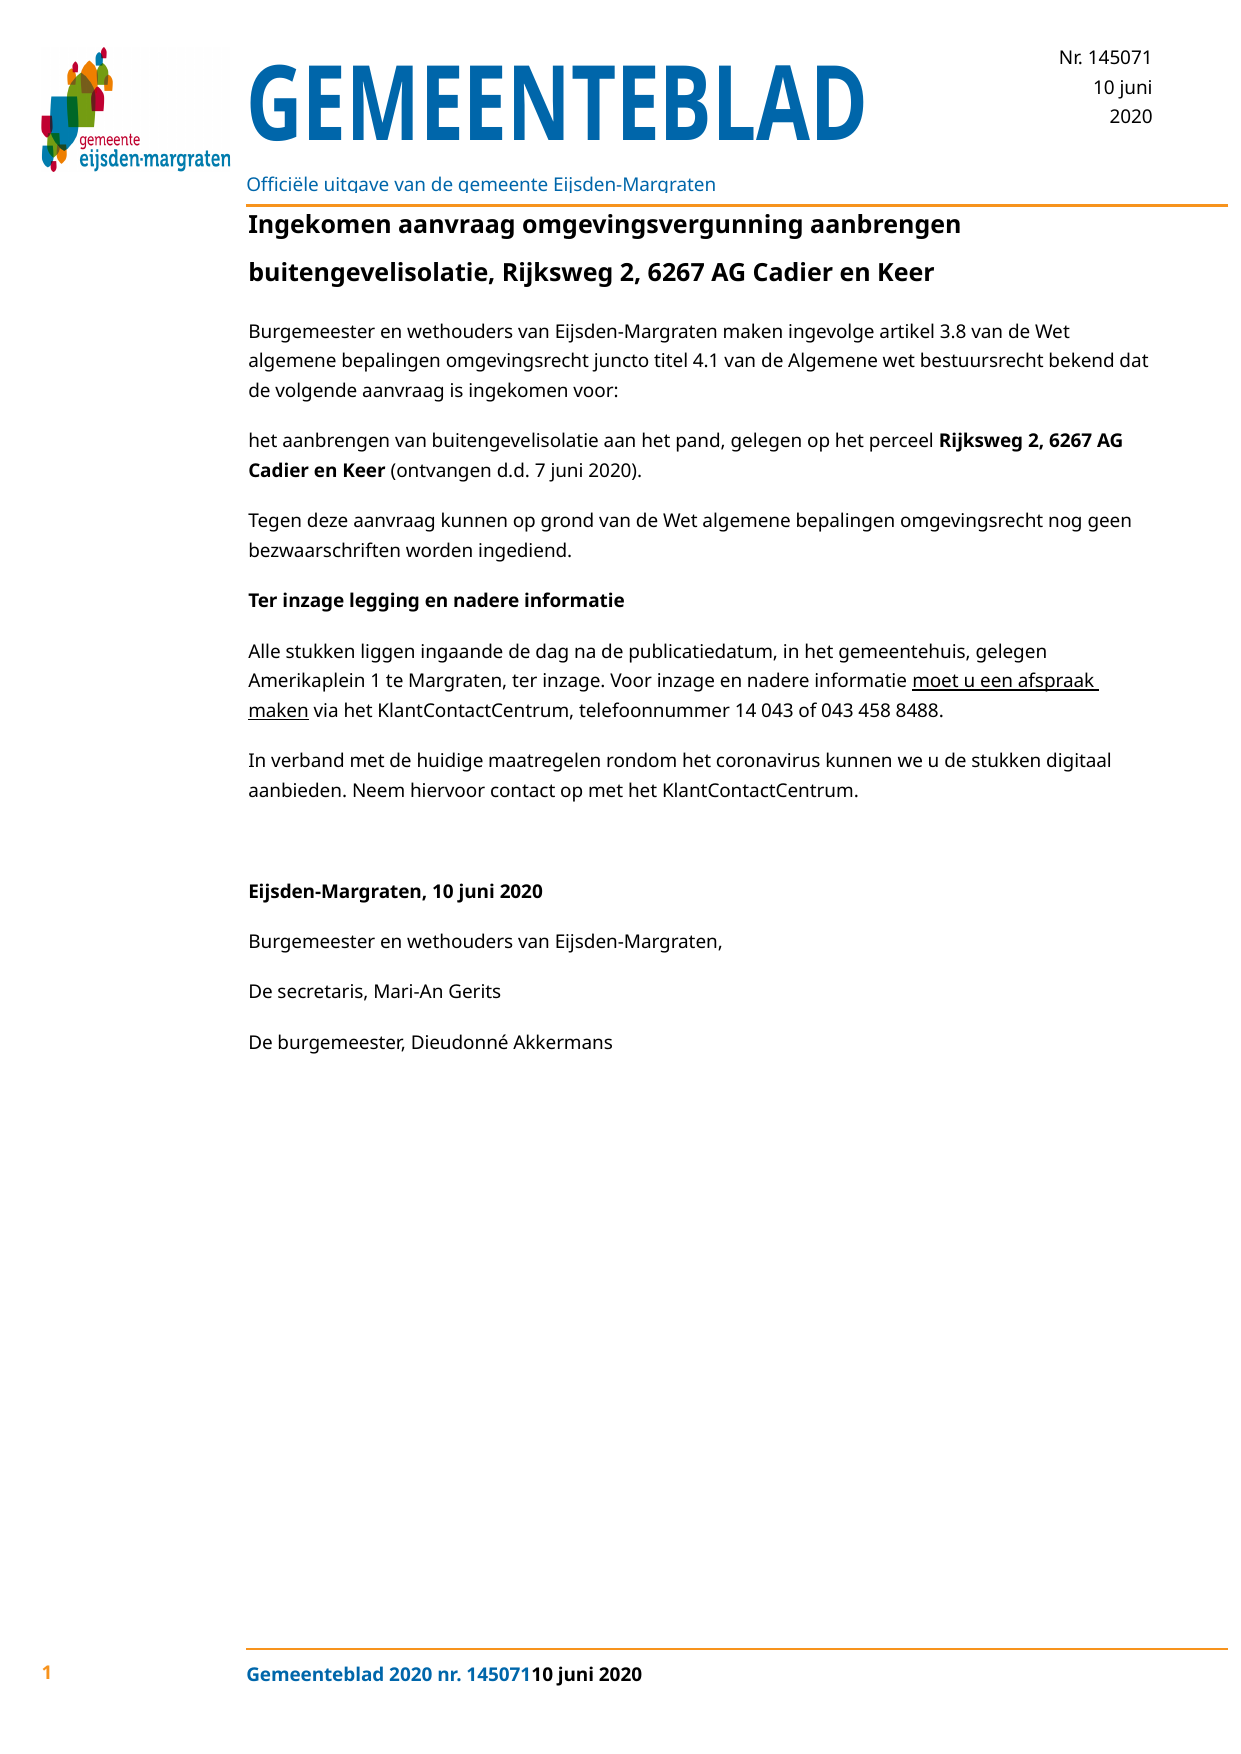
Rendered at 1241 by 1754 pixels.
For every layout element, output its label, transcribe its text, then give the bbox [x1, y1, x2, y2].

picture [41, 47, 231, 172]
text De burgemeester, Dieudonné Akkermans [248, 1029, 1152, 1055]
text Burgemeester en wethouders van Eijsden-Margraten, [248, 928, 1152, 954]
text De secretaris, Mari-An Gerits [248, 979, 1152, 1004]
text Eijsden-Margraten, 10 juni 2020 [248, 878, 1152, 904]
text In verband met de huidige maatregelen rondom het coronavirus kunnen we u de stukken digitaal aanbieden. Neem hiervoor contact op met het KlantContactCentrum. [248, 747, 1152, 803]
text Ingekomen aanvraag omgevingsvergunning aanbrengen buitengevelisolatie, Rijksweg 2, 6267 AG Cadier en Keer [248, 207, 1152, 288]
text Ter inzage legging en nadere informatie [248, 587, 1152, 613]
text Tegen deze aanvraag kunnen op grond van de Wet algemene bepalingen omgevingsrecht nog geen bezwaarschriften worden ingediend. [248, 507, 1152, 563]
text Alle stukken liggen ingaande de dag na de publicatiedatum, in het gemeentehuis, gelegen Amerikaplein 1 te Margraten, ter inzage. Voor inzage en nadere informatie moet u een afspraak maken via het KlantContactCentrum, telefoonnummer 14 043 of 043 458 8488. [248, 638, 1152, 723]
text Burgemeester en wethouders van Eijsden-Margraten maken ingevolge artikel 3.8 van de Wet algemene bepalingen omgevingsrecht juncto titel 4.1 van de Algemene wet bestuursrecht bekend dat de volgende aanvraag is ingekomen voor: [248, 318, 1152, 403]
text het aanbrengen van buitengevelisolatie aan het pand, gelegen op het perceel Rijksweg 2, 6267 AG Cadier en Keer (ontvangen d.d. 7 juni 2020). [248, 427, 1152, 483]
